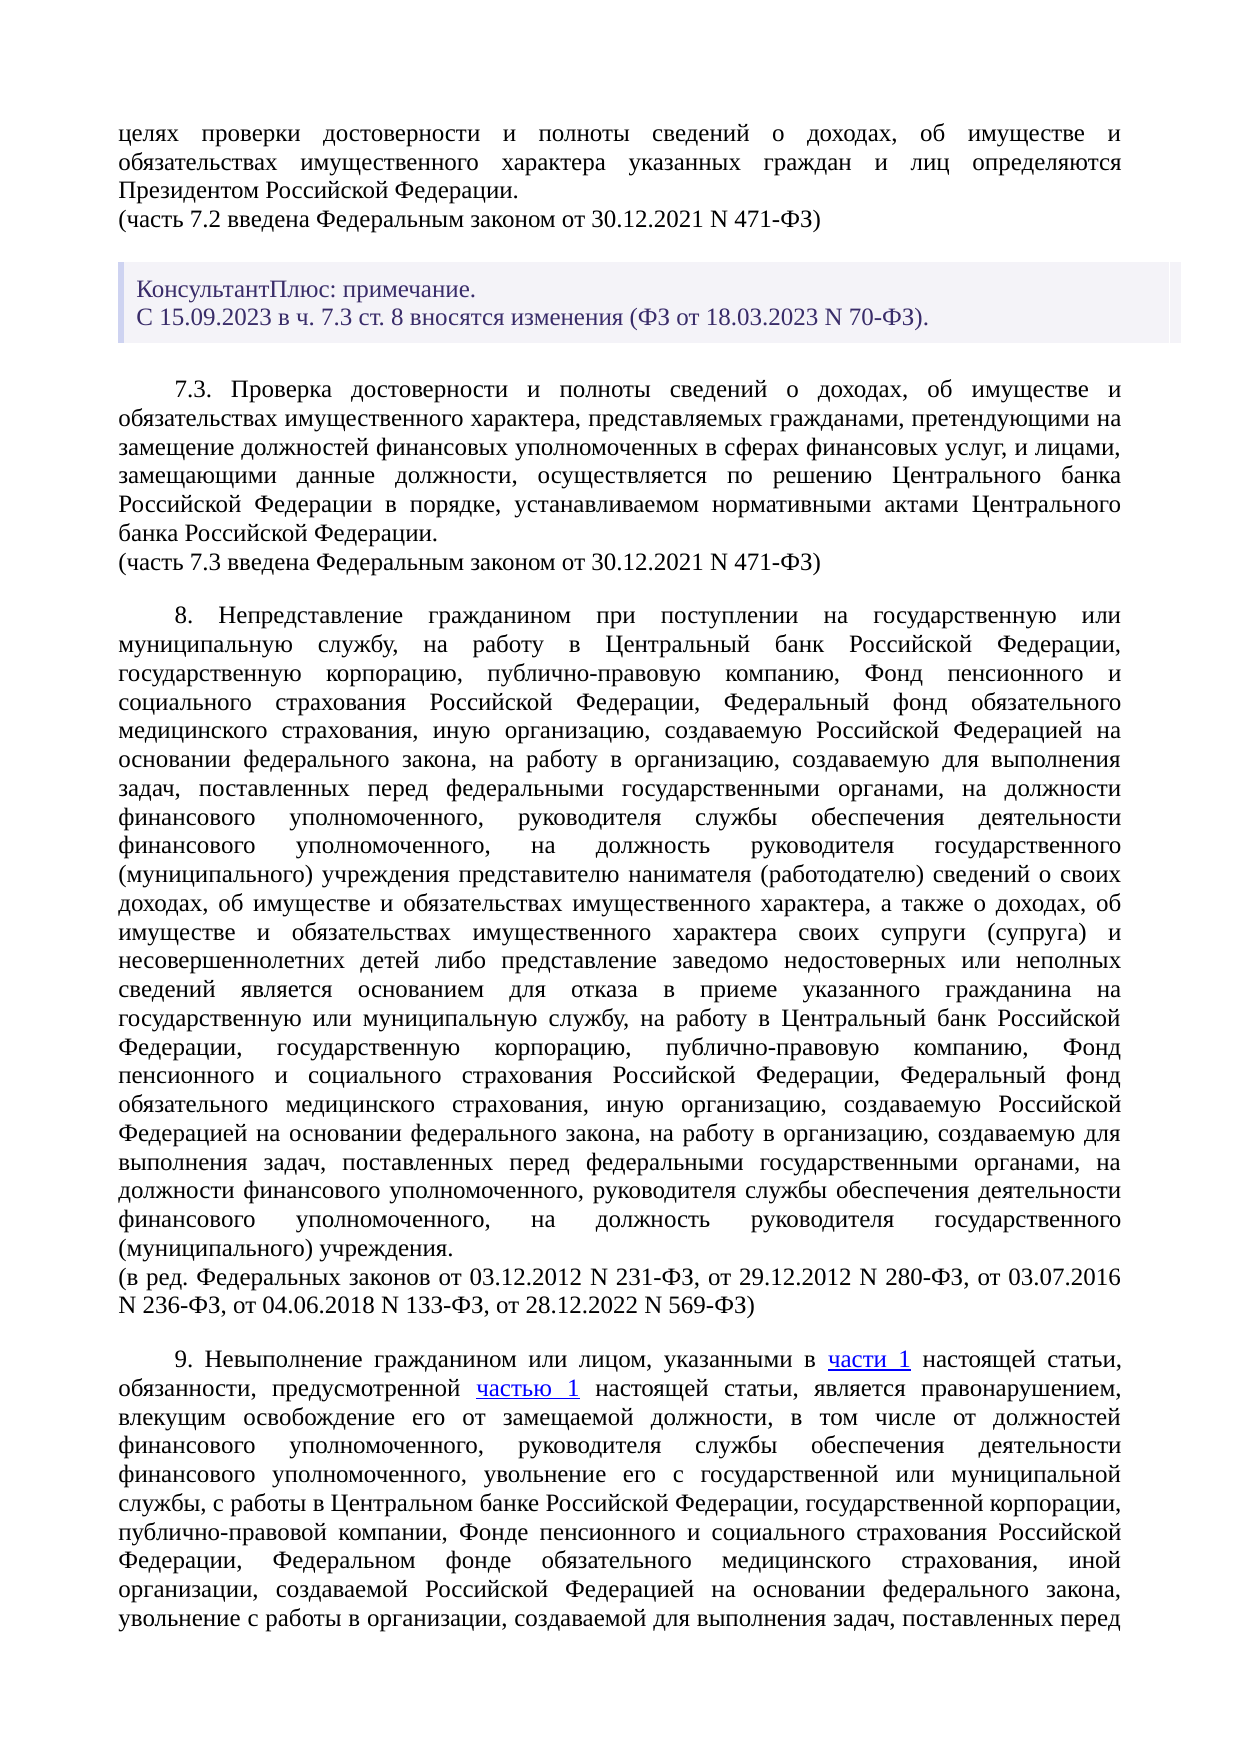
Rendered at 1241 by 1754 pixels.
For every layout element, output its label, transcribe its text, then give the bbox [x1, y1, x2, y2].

text 7.3. Проверка достоверности и полноты сведений о доходах, об имуществе и обязательствах имущественного характера, представляемых гражданами, претендующими на замещение должностей финансовых уполномоченных в сферах финансовых услуг, и лицами, замещающими данные должности, осуществляется по решению Центрального банка Российской Федерации в порядке, устанавливаемом нормативными актами Центрального банка Российской Федерации. [118, 374, 1122, 547]
text 9. Невыполнение гражданином или лицом, указанными в части 1 настоящей статьи, обязанности, предусмотренной частью 1 настоящей статьи, является правонарушением, влекущим освобождение его от замещаемой должности, в том числе от должностей финансового уполномоченного, руководителя службы обеспечения деятельности финансового уполномоченного, увольнение его с государственной или муниципальной службы, с работы в Центральном банке Российской Федерации, государственной корпорации, публично-правовой компании, Фонде пенсионного и социального страхования Российской Федерации, Федеральном фонде обязательного медицинского страхования, иной организации, создаваемой Российской Федерацией на основании федерального закона, увольнение с работы в организации, создаваемой для выполнения задач, поставленных перед [118, 1344, 1122, 1632]
text 8. Непредставление гражданином при поступлении на государственную или муниципальную службу, на работу в Центральный банк Российской Федерации, государственную корпорацию, публично-правовую компанию, Фонд пенсионного и социального страхования Российской Федерации, Федеральный фонд обязательного медицинского страхования, иную организацию, создаваемую Российской Федерацией на основании федерального закона, на работу в организацию, создаваемую для выполнения задач, поставленных перед федеральными государственными органами, на должности финансового уполномоченного, руководителя службы обеспечения деятельности финансового уполномоченного, на должность руководителя государственного (муниципального) учреждения представителю нанимателя (работодателю) сведений о своих доходах, об имуществе и обязательствах имущественного характера, а также о доходах, об имуществе и обязательствах имущественного характера своих супруги (супруга) и несовершеннолетних детей либо представление заведомо недостоверных или неполных сведений является основанием для отказа в приеме указанного гражданина на государственную или муниципальную службу, на работу в Центральный банк Российской Федерации, государственную корпорацию, публично-правовую компанию, Фонд пенсионного и социального страхования Российской Федерации, Федеральный фонд обязательного медицинского страхования, иную организацию, создаваемую Российской Федерацией на основании федерального закона, на работу в организацию, создаваемую для выполнения задач, поставленных перед федеральными государственными органами, на должности финансового уполномоченного, руководителя службы обеспечения деятельности финансового уполномоченного, на должность руководителя государственного (муниципального) учреждения. [118, 600, 1122, 1262]
table_header [124, 262, 136, 343]
table_header КонсультантПлюс: примечание. С 15.09.2023 в ч. 7.3 ст. 8 вносятся изменения (ФЗ от 18.03.2023 N 70-ФЗ). [136, 262, 1169, 343]
text (часть 7.2 введена Федеральным законом от 30.12.2021 N 471-ФЗ) [118, 204, 1122, 233]
text (в ред. Федеральных законов от 03.12.2012 N 231-ФЗ, от 29.12.2012 N 280-ФЗ, от 03.07.2016 N 236-ФЗ, от 04.06.2018 N 133-ФЗ, от 28.12.2022 N 569-ФЗ) [118, 1262, 1122, 1319]
text целях проверки достоверности и полноты сведений о доходах, об имуществе и обязательствах имущественного характера указанных граждан и лиц определяются Президентом Российской Федерации. [118, 118, 1122, 204]
text (часть 7.3 введена Федеральным законом от 30.12.2021 N 471-ФЗ) [118, 547, 1122, 575]
table_header [1170, 262, 1181, 343]
table_header [118, 262, 124, 343]
